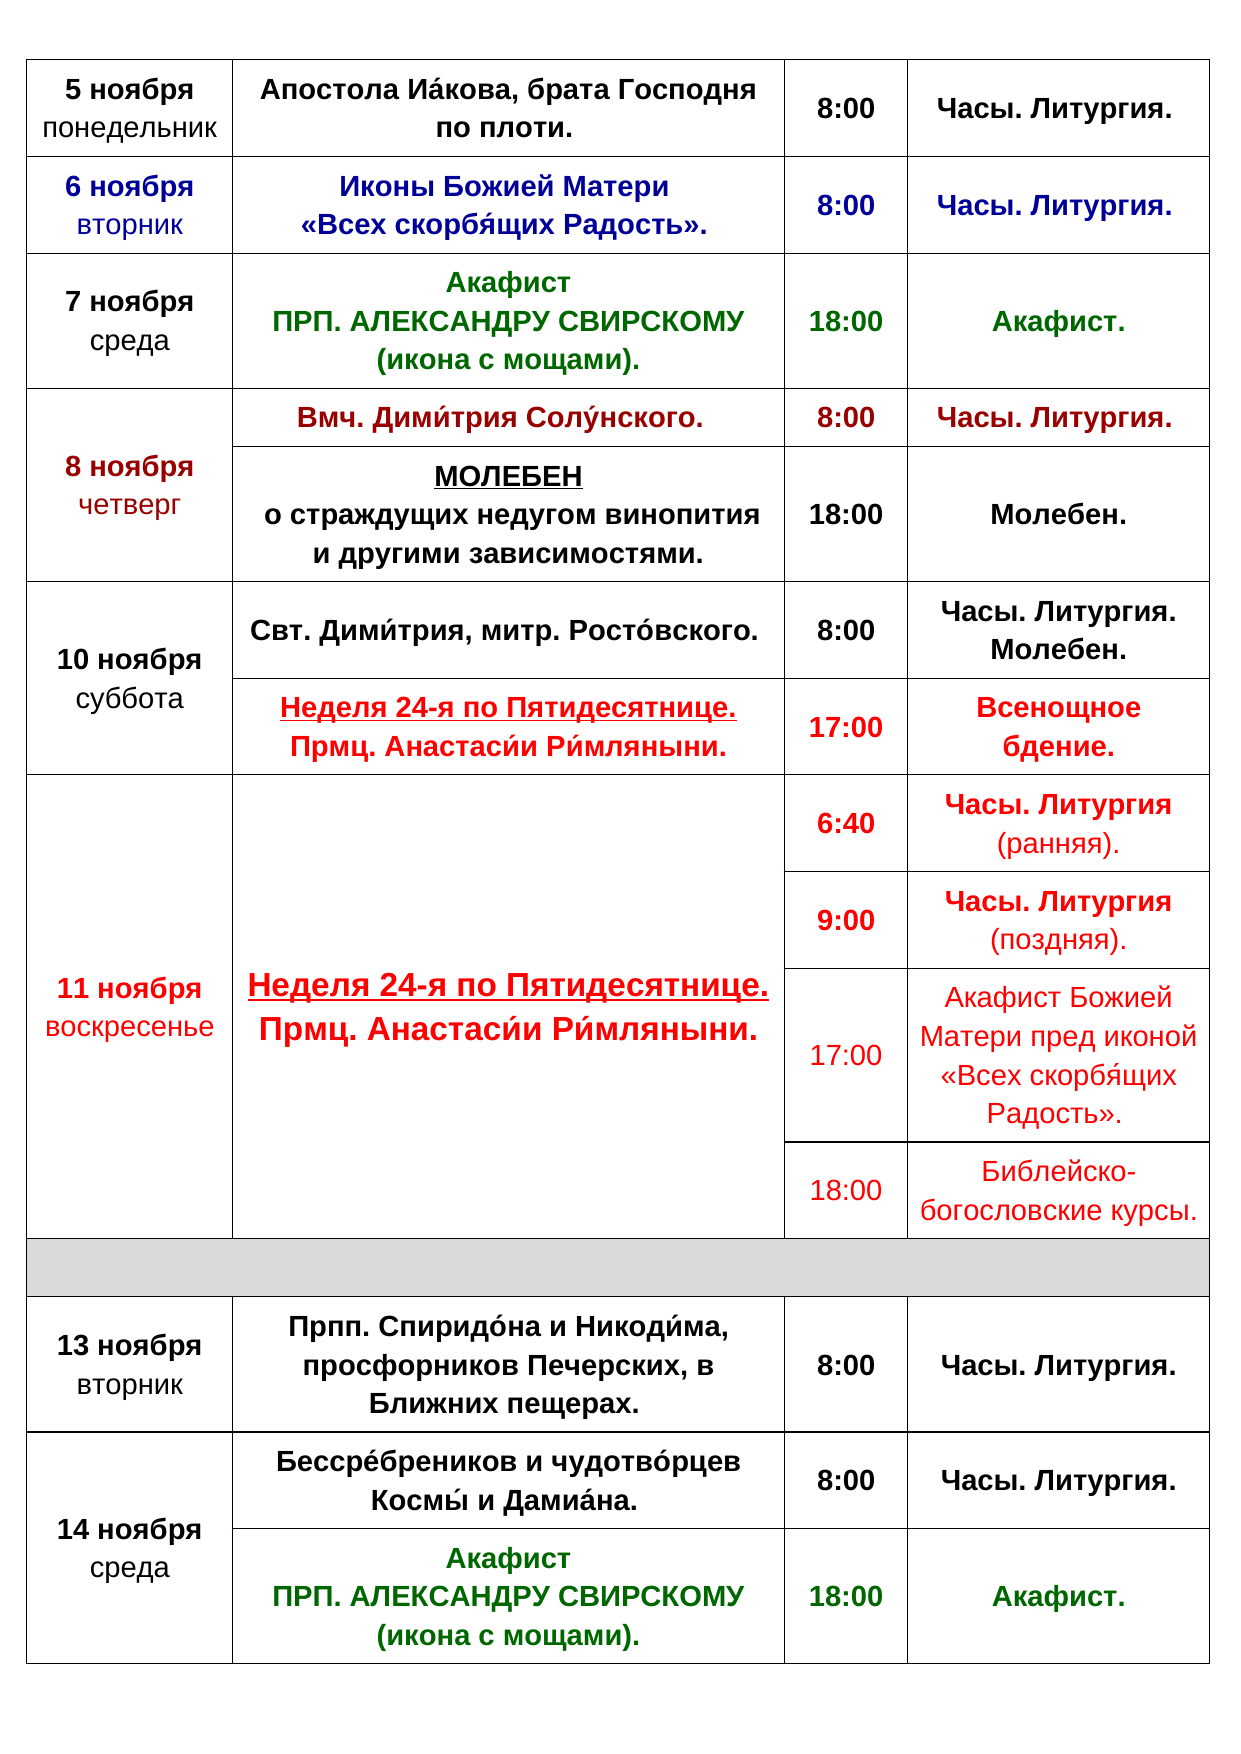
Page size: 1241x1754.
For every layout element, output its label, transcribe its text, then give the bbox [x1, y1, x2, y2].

table_cell 18:00 [785, 254, 907, 388]
table_cell Свт. Дими́трия, митр. Росто́вского. [233, 582, 784, 678]
table_cell Неделя 24-я по Пятидесятнице. Прмц. Анастаси́и Ри́мляныни. [233, 775, 784, 1238]
table_cell Всенощное бдение. [908, 679, 1209, 774]
table_cell 10 ноября суббота [27, 582, 232, 774]
table_cell 8:00 [785, 60, 907, 156]
table_cell 18:00 [785, 447, 907, 581]
table_cell 5 ноября понедельник [27, 60, 232, 156]
table_cell 11 ноября воскресенье [27, 775, 232, 1238]
table_cell 8 ноября четверг [27, 389, 232, 581]
table_cell 8:00 [785, 157, 907, 252]
table_cell Молебен. [908, 447, 1209, 581]
table_cell МОЛЕБЕН о страждущих недугом винопития и другими зависимостями. [233, 447, 784, 581]
table_cell 18:00 [785, 1143, 907, 1238]
table_cell Бессре́бреников и чудотво́рцев Космы́ и Дамиа́на. [233, 1433, 784, 1528]
table_cell 7 ноября среда [27, 254, 232, 388]
table_cell Часы. Литургия. [908, 389, 1209, 446]
table_cell Вмч. Дими́трия Солу́нского. [233, 389, 784, 446]
table_cell Библейско-богословские курсы. [908, 1143, 1209, 1238]
table_cell Апостола Иа́кова, брата Господня по плоти. [233, 60, 784, 156]
table_cell 9:00 [785, 872, 907, 968]
table_cell Часы. Литургия (поздняя). [908, 872, 1209, 968]
table_cell 8:00 [785, 582, 907, 678]
table_cell 6 ноября вторник [27, 157, 232, 252]
table_cell 17:00 [785, 679, 907, 774]
table_cell Часы. Литургия. [908, 1433, 1209, 1528]
table_cell Прпп. Спиридо́на и Никоди́ма, просфорников Печерских, в Ближних пещерах. [233, 1297, 784, 1431]
table_cell Часы. Литургия. [908, 1297, 1209, 1431]
table_cell Акафист. [908, 1529, 1209, 1663]
table_cell Часы. Литургия (ранняя). [908, 775, 1209, 871]
table_cell 8:00 [785, 1297, 907, 1431]
table_cell 8:00 [785, 389, 907, 446]
table_cell Часы. Литургия. Молебен. [908, 582, 1209, 678]
table_cell 18:00 [785, 1529, 907, 1663]
table_cell Акафист ПРП. АЛЕКСАНДРУ СВИРСКОМУ (икона с мощами). [233, 254, 784, 388]
table_cell 14 ноября среда [27, 1433, 232, 1663]
table_cell [27, 1239, 1209, 1296]
table_cell 6:40 [785, 775, 907, 871]
table_cell 13 ноября вторник [27, 1297, 232, 1431]
table_cell Иконы Божией Матери «Всех скорбя́щих Радость». [233, 157, 784, 252]
table_cell Неделя 24-я по Пятидесятнице. Прмц. Анастаси́и Ри́мляныни. [233, 679, 784, 774]
table_cell 8:00 [785, 1433, 907, 1528]
table_cell Часы. Литургия. [908, 157, 1209, 252]
table_cell Акафист. [908, 254, 1209, 388]
table_cell Акафист ПРП. АЛЕКСАНДРУ СВИРСКОМУ (икона с мощами). [233, 1529, 784, 1663]
table_cell Акафист Божией Матери пред иконой «Всех скорбя́щих Радость». [908, 969, 1209, 1141]
table_cell 17:00 [785, 969, 907, 1141]
table_cell Часы. Литургия. [908, 60, 1209, 156]
